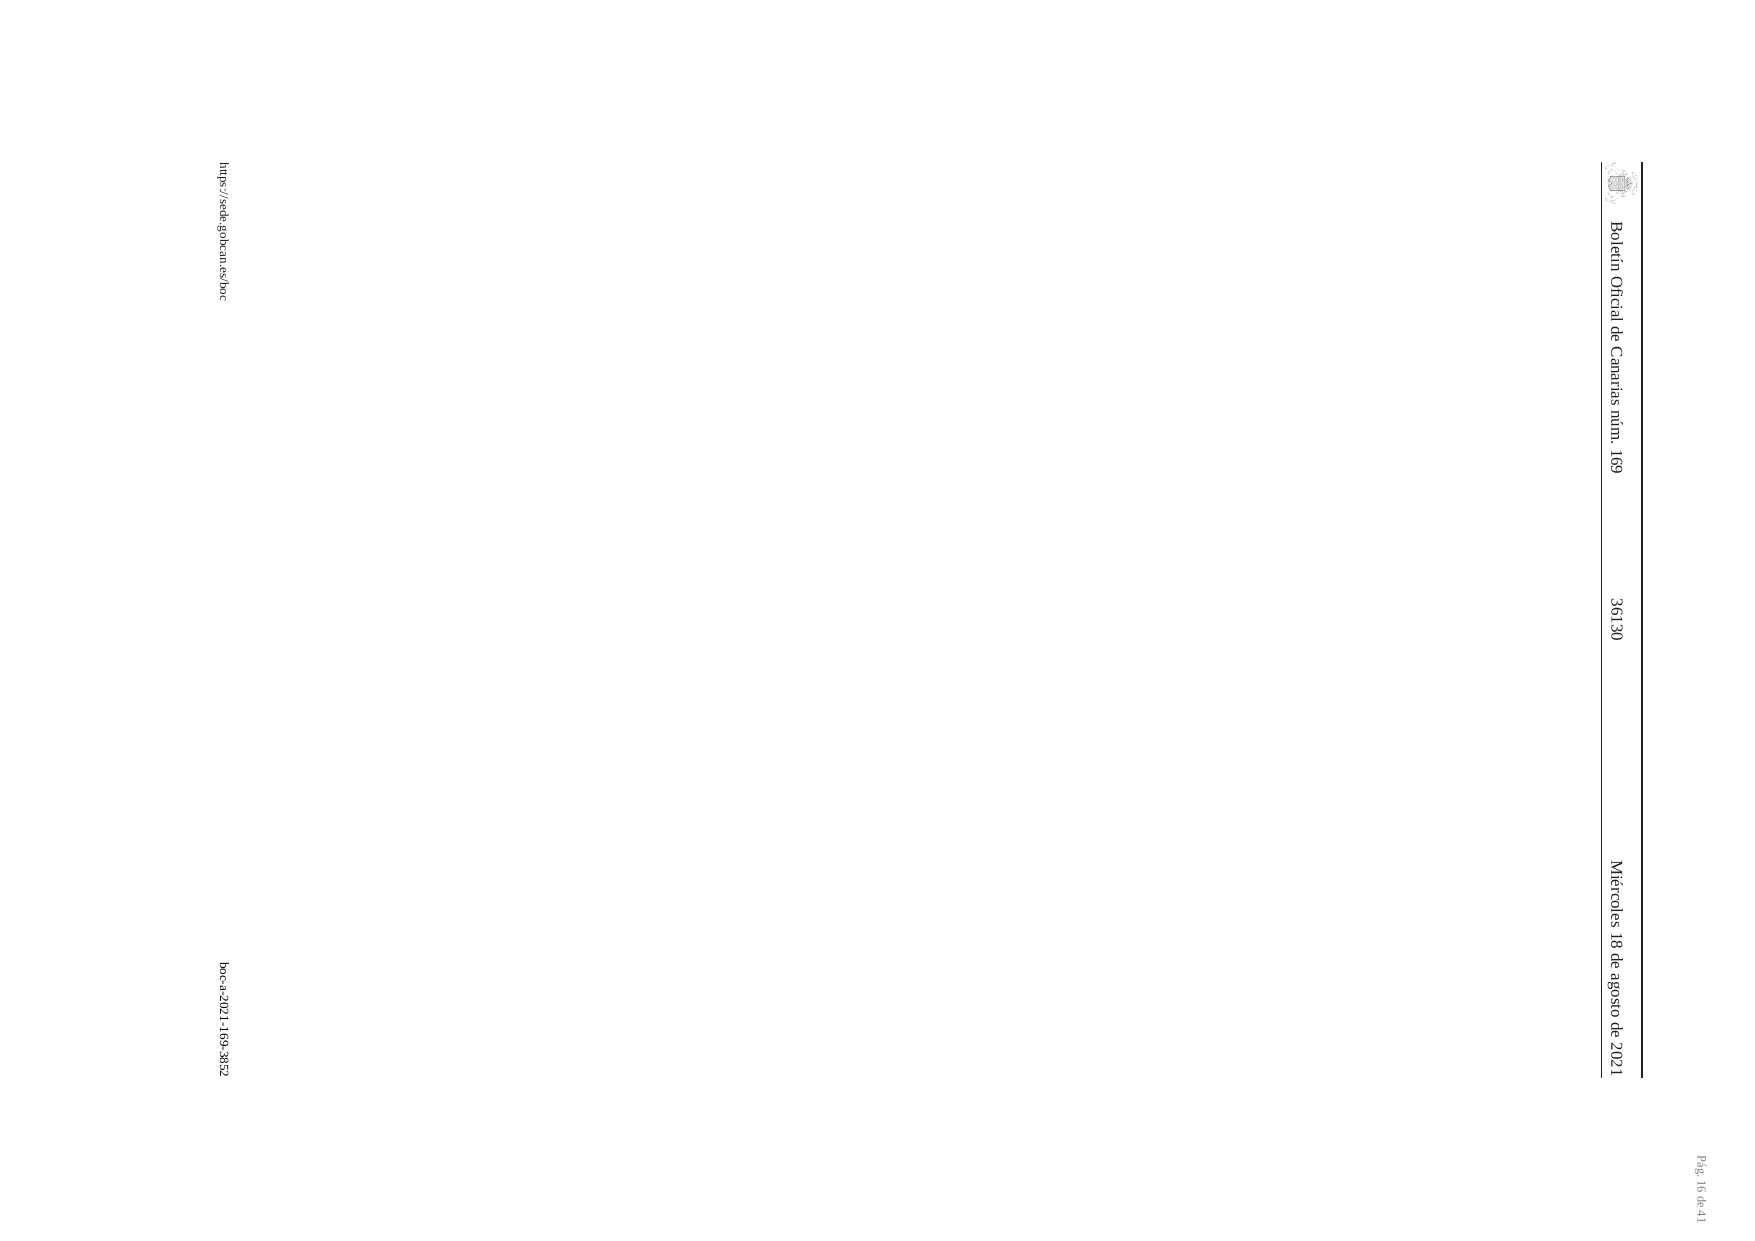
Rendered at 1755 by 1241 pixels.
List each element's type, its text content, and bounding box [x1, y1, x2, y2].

text boc-a-2021-169-3852 [217, 962, 232, 1080]
text Miércoles 18 de agosto de 2021 [1608, 860, 1626, 1080]
text 36130 [1608, 599, 1626, 644]
text Pág. 16 de 41 [1695, 1156, 1709, 1226]
picture [1605, 162, 1638, 204]
text Boletín Oficial de Canarias núm. 169 [1608, 221, 1626, 478]
text https://sede.gobcan.es/boc [217, 162, 232, 304]
